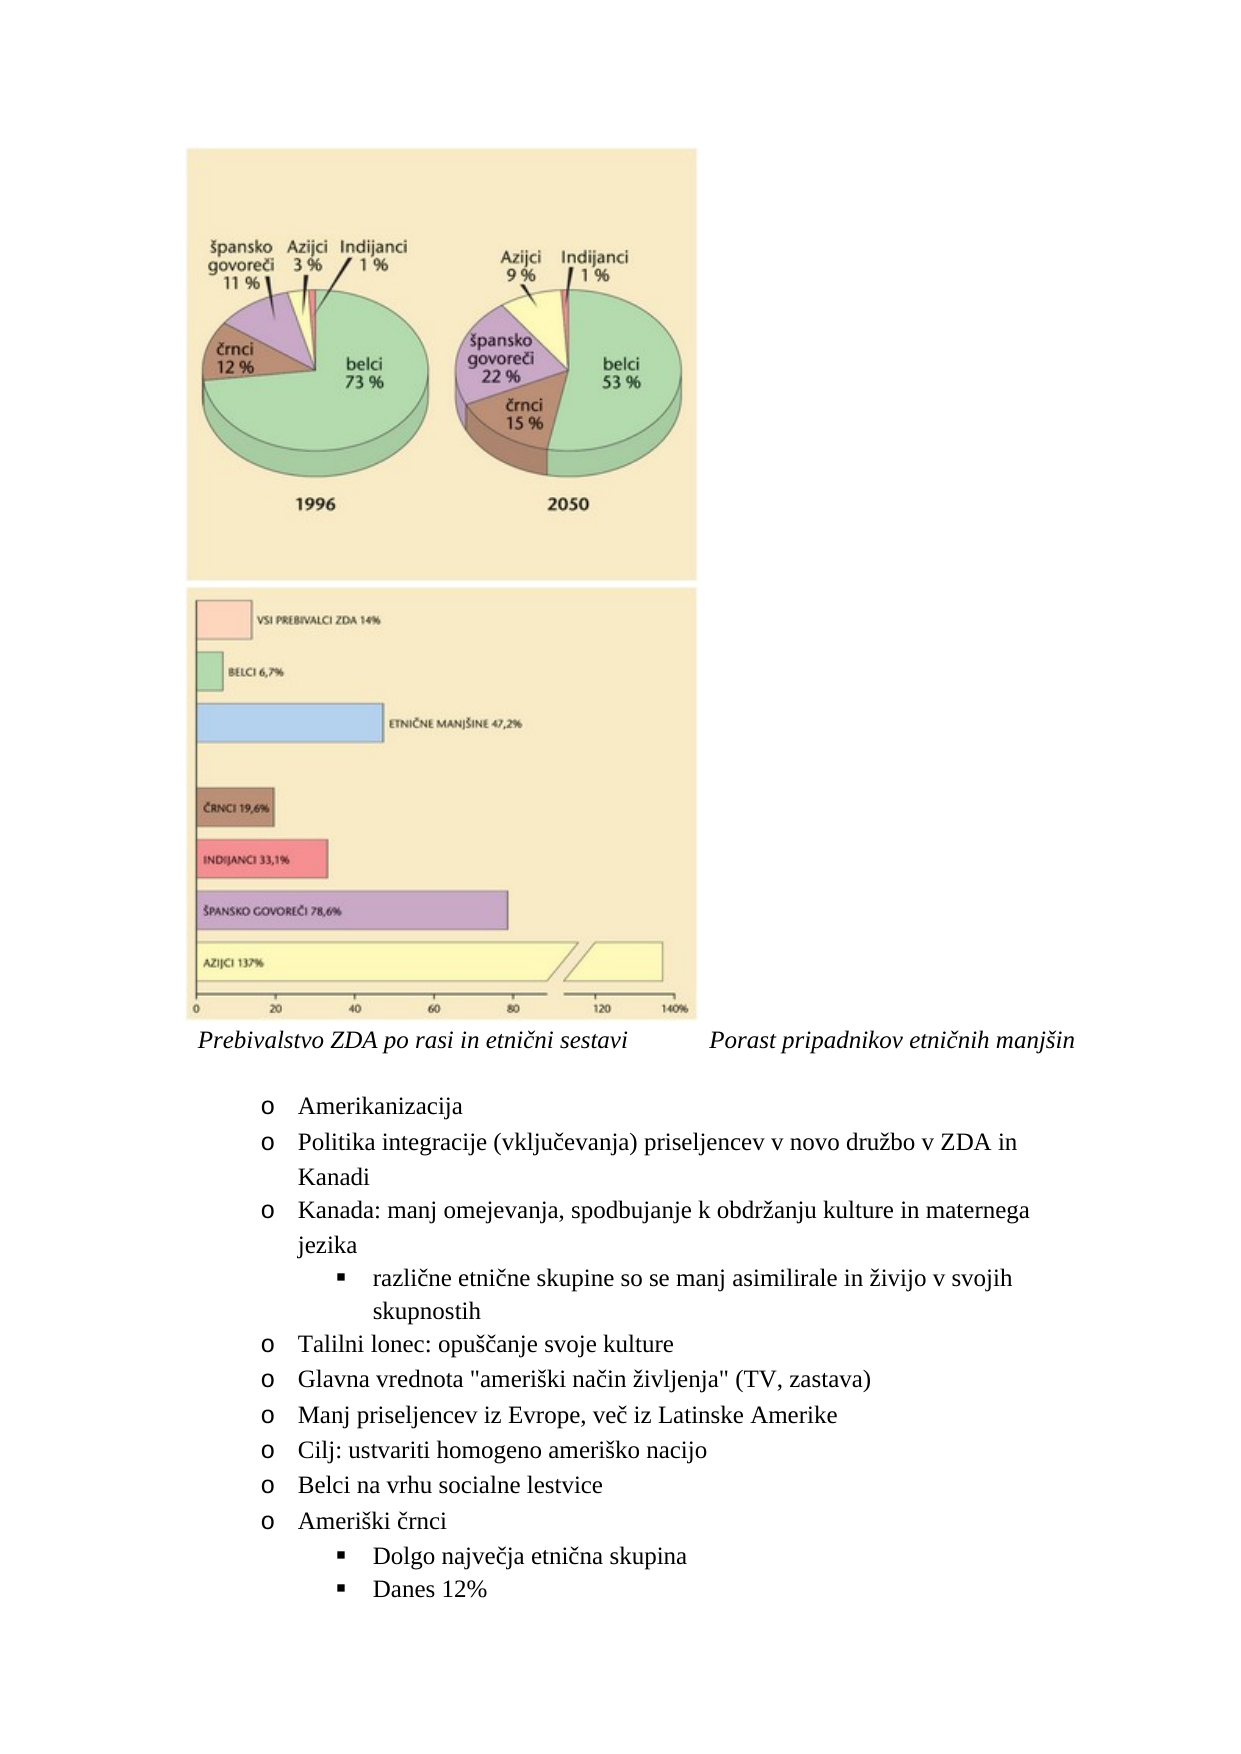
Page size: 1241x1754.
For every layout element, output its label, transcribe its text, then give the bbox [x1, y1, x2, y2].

list Dolgo največja etnična skupina [335, 1541, 1093, 1570]
picture [185, 586, 698, 1021]
list Manj priseljencev iz Evrope, več iz Latinske Amerike [260, 1400, 1093, 1431]
list Kanada: manj omejevanja, spodbujanje k obdržanju kulture in maternega jezika [260, 1195, 1093, 1258]
list različne etnične skupine so se manj asimilirale in živijo v svojih skupnostih [335, 1263, 1093, 1324]
list Cilj: ustvariti homogeno ameriško nacijo [260, 1435, 1093, 1466]
picture [185, 147, 698, 582]
list Glavna vrednota "ameriški način življenja" (TV, zastava) [260, 1364, 1093, 1395]
list Ameriški črnci [260, 1506, 1093, 1537]
list Talilni lonec: opuščanje svoje kulture [260, 1329, 1093, 1360]
text Prebivalstvo ZDA po rasi in etnični sestavi Porast pripadnikov etničnih manjšin [148, 1025, 1093, 1054]
list Danes 12% [335, 1574, 1093, 1603]
list Amerikanizacija [260, 1091, 1093, 1122]
list Politika integracije (vključevanja) priseljencev v novo družbo v ZDA in Kanadi [260, 1127, 1093, 1190]
list Belci na vrhu socialne lestvice [260, 1471, 1093, 1501]
